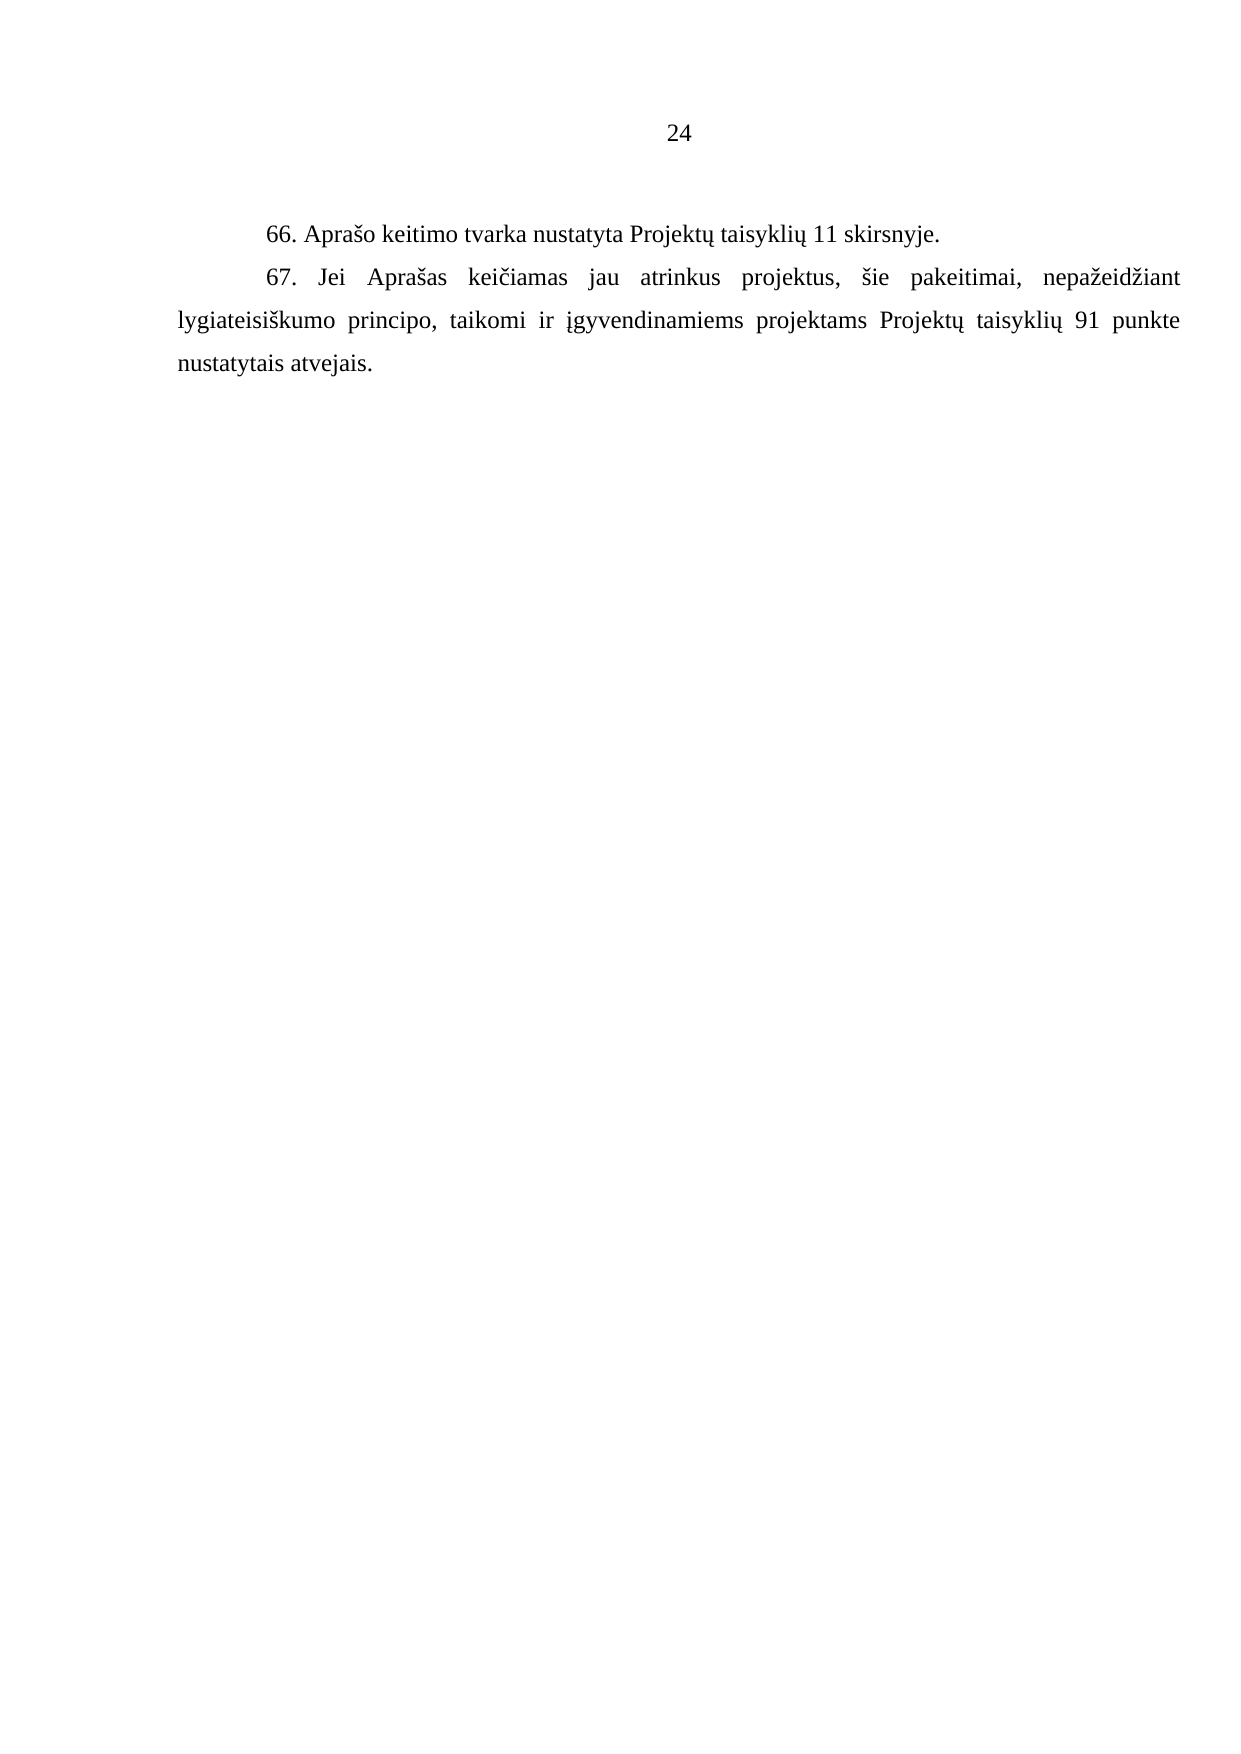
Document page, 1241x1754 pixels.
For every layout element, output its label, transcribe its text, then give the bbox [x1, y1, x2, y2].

text 67. Jei Aprašas keičiamas jau atrinkus projektus, šie pakeitimai, nepažeidžiant lygiateisiškumo principo, taikomi ir įgyvendinamiems projektams Projektų taisyklių 91 punkte nustatytais atvejais. [177, 262, 1181, 377]
text 66. Aprašo keitimo tvarka nustatyta Projektų taisyklių 11 skirsnyje. [177, 219, 1181, 247]
